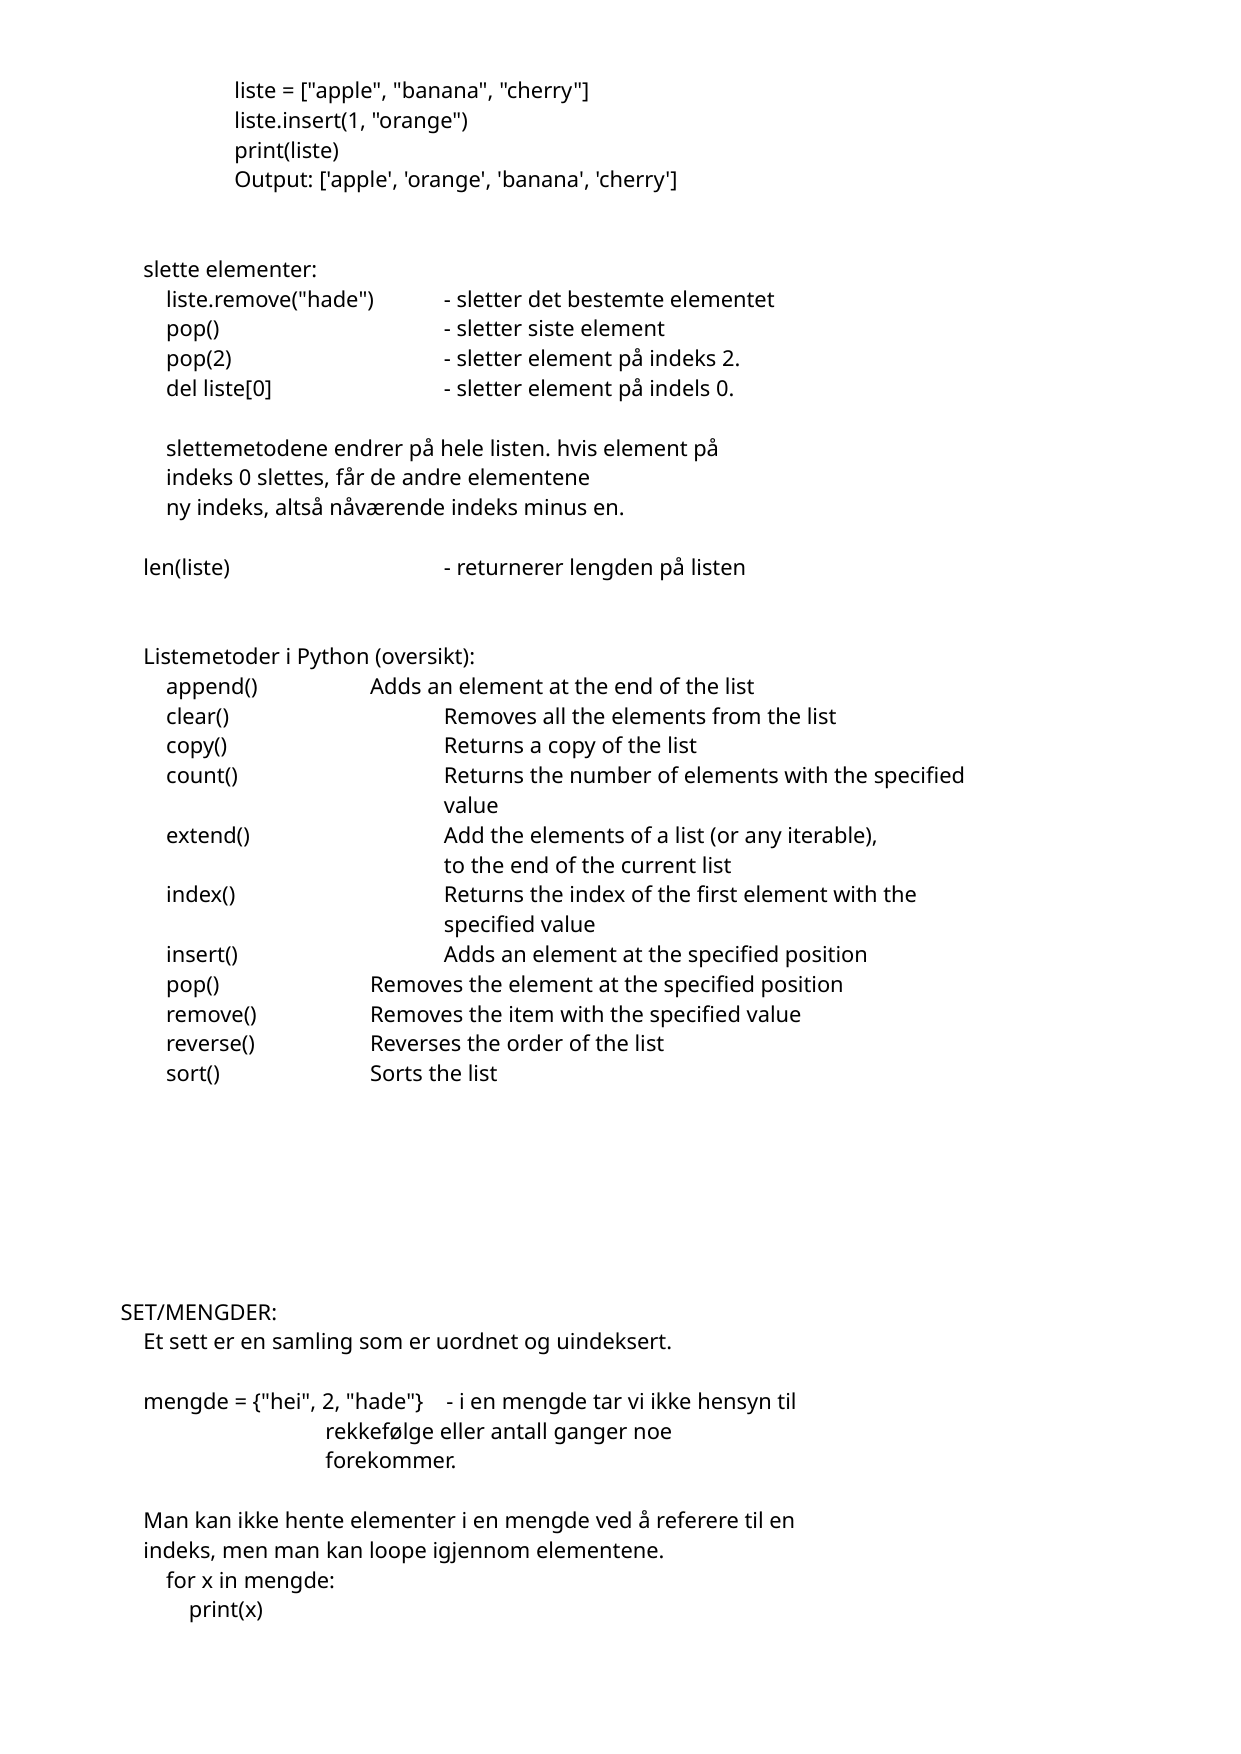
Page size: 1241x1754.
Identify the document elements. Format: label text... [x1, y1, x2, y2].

text mengde = {"hei", 2, "hade"} - i en mengde tar vi ikke hensyn til [75, 1386, 1165, 1416]
text slette elementer: [75, 254, 1165, 283]
text liste.insert(1, "orange") [75, 105, 1165, 134]
text indeks, men man kan loope igjennom elementene. [75, 1535, 1165, 1564]
text specified value [75, 909, 1165, 939]
text to the end of the current list [75, 849, 1165, 879]
text print(liste) [75, 134, 1165, 164]
text print(x) [75, 1594, 1165, 1624]
text SET/MENGDER: [75, 1296, 1165, 1326]
text reverse() Reverses the order of the list [75, 1028, 1165, 1058]
text pop() - sletter siste element [75, 313, 1165, 343]
text copy() Returns a copy of the list [75, 730, 1165, 760]
text sort() Sorts the list [75, 1058, 1165, 1088]
text for x in mengde: [75, 1564, 1165, 1594]
text len(liste) - returnerer lengden på listen [75, 552, 1165, 581]
text indeks 0 slettes, får de andre elementene [75, 462, 1165, 492]
text Output: ['apple', 'orange', 'banana', 'cherry'] [75, 164, 1165, 194]
text pop() Removes the element at the specified position [75, 969, 1165, 998]
text clear() Removes all the elements from the list [75, 701, 1165, 730]
text count() Returns the number of elements with the specified [75, 760, 1165, 790]
text extend() Add the elements of a list (or any iterable), [75, 820, 1165, 849]
text Et sett er en samling som er uordnet og uindeksert. [75, 1326, 1165, 1356]
text rekkefølge eller antall ganger noe [75, 1416, 1165, 1445]
text remove() Removes the item with the specified value [75, 998, 1165, 1028]
text value [75, 790, 1165, 820]
text forekommer. [75, 1445, 1165, 1475]
text Man kan ikke hente elementer i en mengde ved å referere til en [75, 1505, 1165, 1535]
text append() Adds an element at the end of the list [75, 671, 1165, 701]
text Listemetoder i Python (oversikt): [75, 641, 1165, 671]
text index() Returns the index of the first element with the [75, 879, 1165, 909]
text liste = ["apple", "banana", "cherry"] [75, 75, 1165, 105]
text slettemetodene endrer på hele listen. hvis element på [75, 432, 1165, 462]
text del liste[0] - sletter element på indels 0. [75, 373, 1165, 403]
text insert() Adds an element at the specified position [75, 939, 1165, 969]
text pop(2) - sletter element på indeks 2. [75, 343, 1165, 373]
text liste.remove("hade") - sletter det bestemte elementet [75, 283, 1165, 313]
text ny indeks, altså nåværende indeks minus en. [75, 492, 1165, 522]
